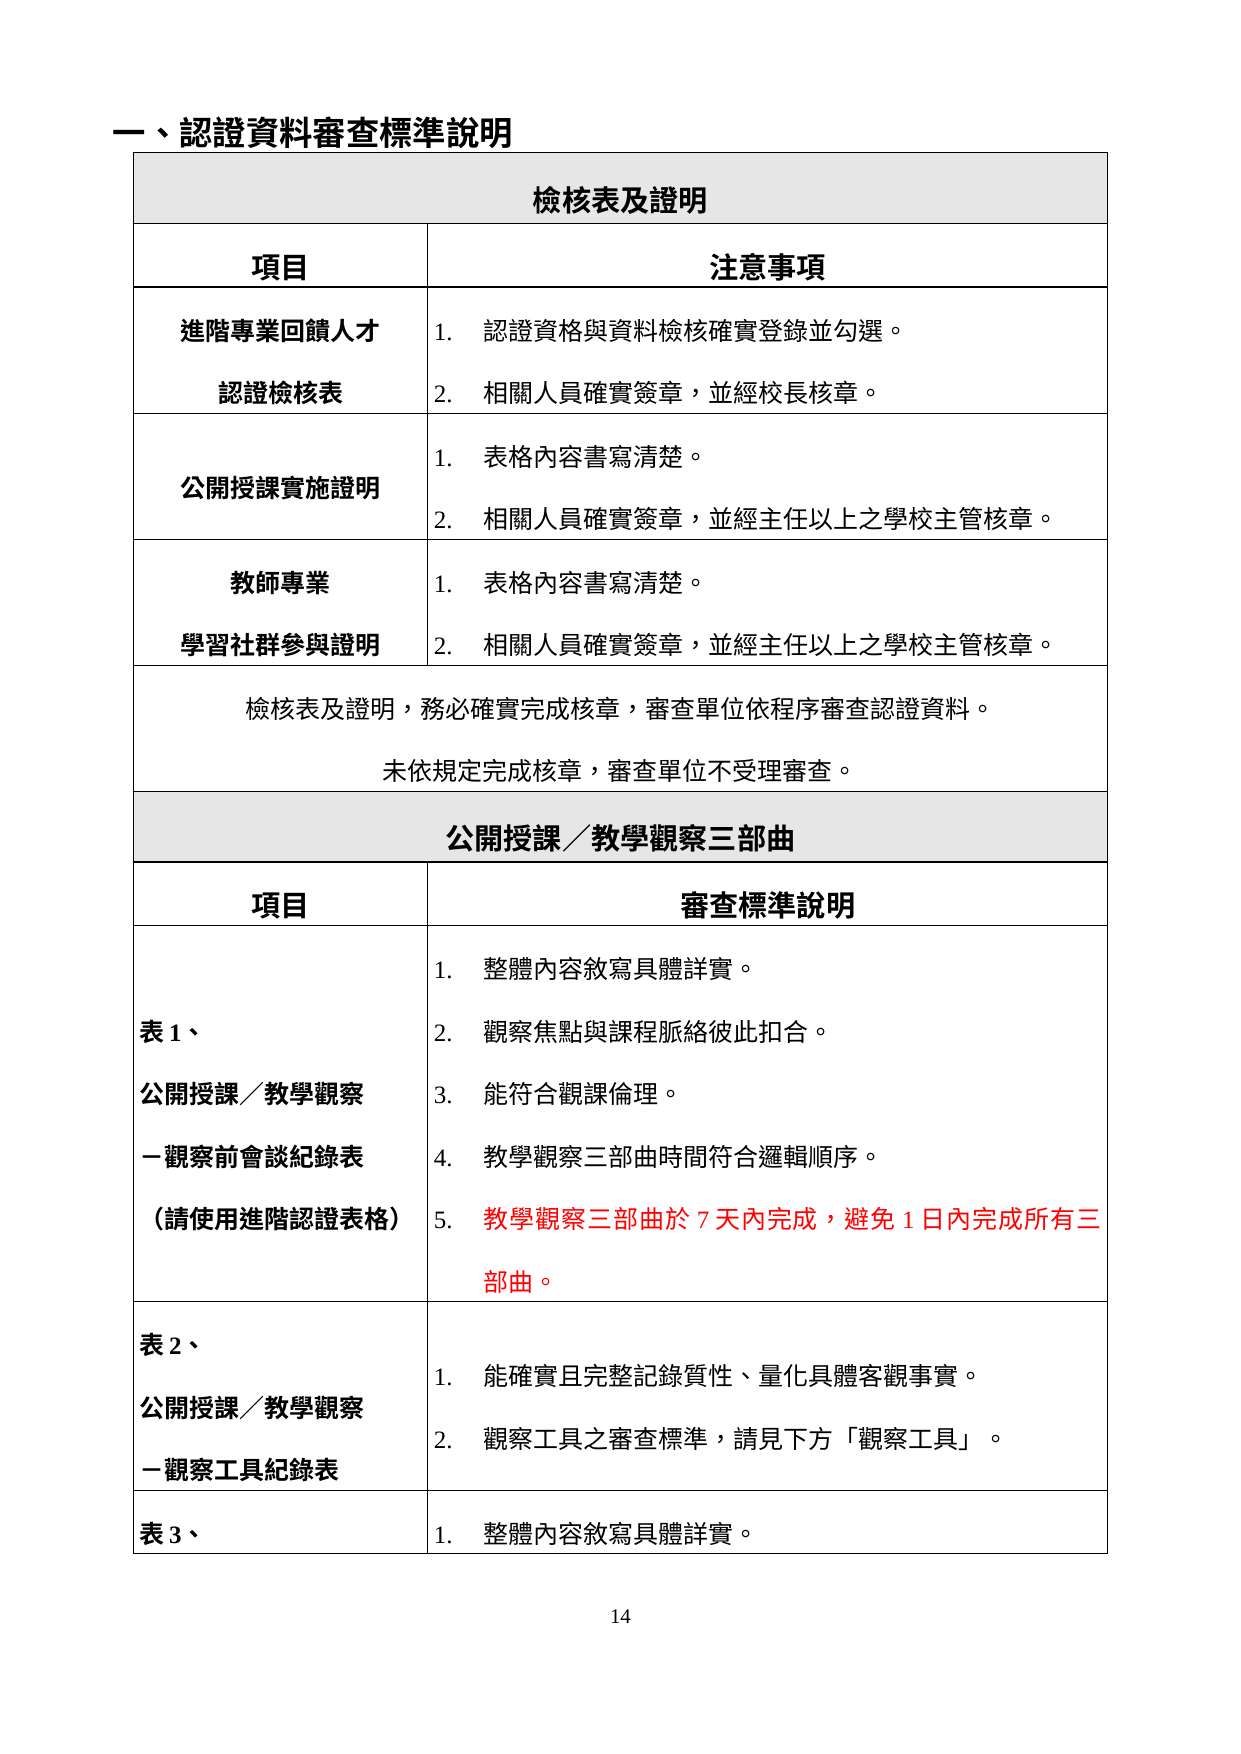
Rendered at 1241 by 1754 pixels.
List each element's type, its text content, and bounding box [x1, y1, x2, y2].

table_cell 公開授課實施證明 [134, 414, 427, 538]
table_cell 整體內容敘寫具體詳實。 能整理完整觀課事實紀錄並進行討論。 能確實對應並回應觀察焦點之問題。 能依觀察、對話結果，具體詳實分享彼此的收穫或啟發及專業成長方向。 [428, 1491, 1107, 1553]
table_cell 表3、 [134, 1491, 427, 1553]
table_cell 項目 [134, 224, 427, 286]
table_cell 注意事項 [428, 224, 1107, 286]
table_cell 檢核表及證明，務必確實完成核章，審查單位依程序審查認證資料。 未依規定完成核章，審查單位不受理審查。 [134, 666, 1107, 791]
table_cell 進階專業回饋人才 認證檢核表 [134, 288, 427, 412]
table_cell 表1、 公開授課∕教學觀察 －觀察前會談紀錄表 （請使用進階認證表格） [134, 926, 427, 1301]
subtitle 一、認證資料審查標準說明 [112, 89, 1128, 152]
table_cell 表2、 公開授課∕教學觀察 －觀察工具紀錄表 [134, 1302, 427, 1489]
table_cell 項目 [134, 863, 427, 925]
table_cell 認證資格與資料檢核確實登錄並勾選。 相關人員確實簽章，並經校長核章。 [428, 288, 1107, 412]
table_cell 教師專業 學習社群參與證明 [134, 540, 427, 664]
table_cell 整體內容敘寫具體詳實。 觀察焦點與課程脈絡彼此扣合。 能符合觀課倫理。 教學觀察三部曲時間符合邏輯順序。 教學觀察三部曲於7天內完成，避免1日內完成所有三部曲。 [428, 926, 1107, 1301]
table_header 檢核表及證明 [134, 153, 1107, 223]
table_cell 表格內容書寫清楚。 相關人員確實簽章，並經主任以上之學校主管核章。 [428, 540, 1107, 664]
table_cell 公開授課∕教學觀察三部曲 [134, 792, 1107, 861]
table_cell 能確實且完整記錄質性、量化具體客觀事實。 觀察工具之審查標準，請見下方「觀察工具」。 [428, 1302, 1107, 1489]
table_cell 審查標準說明 [428, 863, 1107, 925]
table_cell 表格內容書寫清楚。 相關人員確實簽章，並經主任以上之學校主管核章。 [428, 414, 1107, 538]
